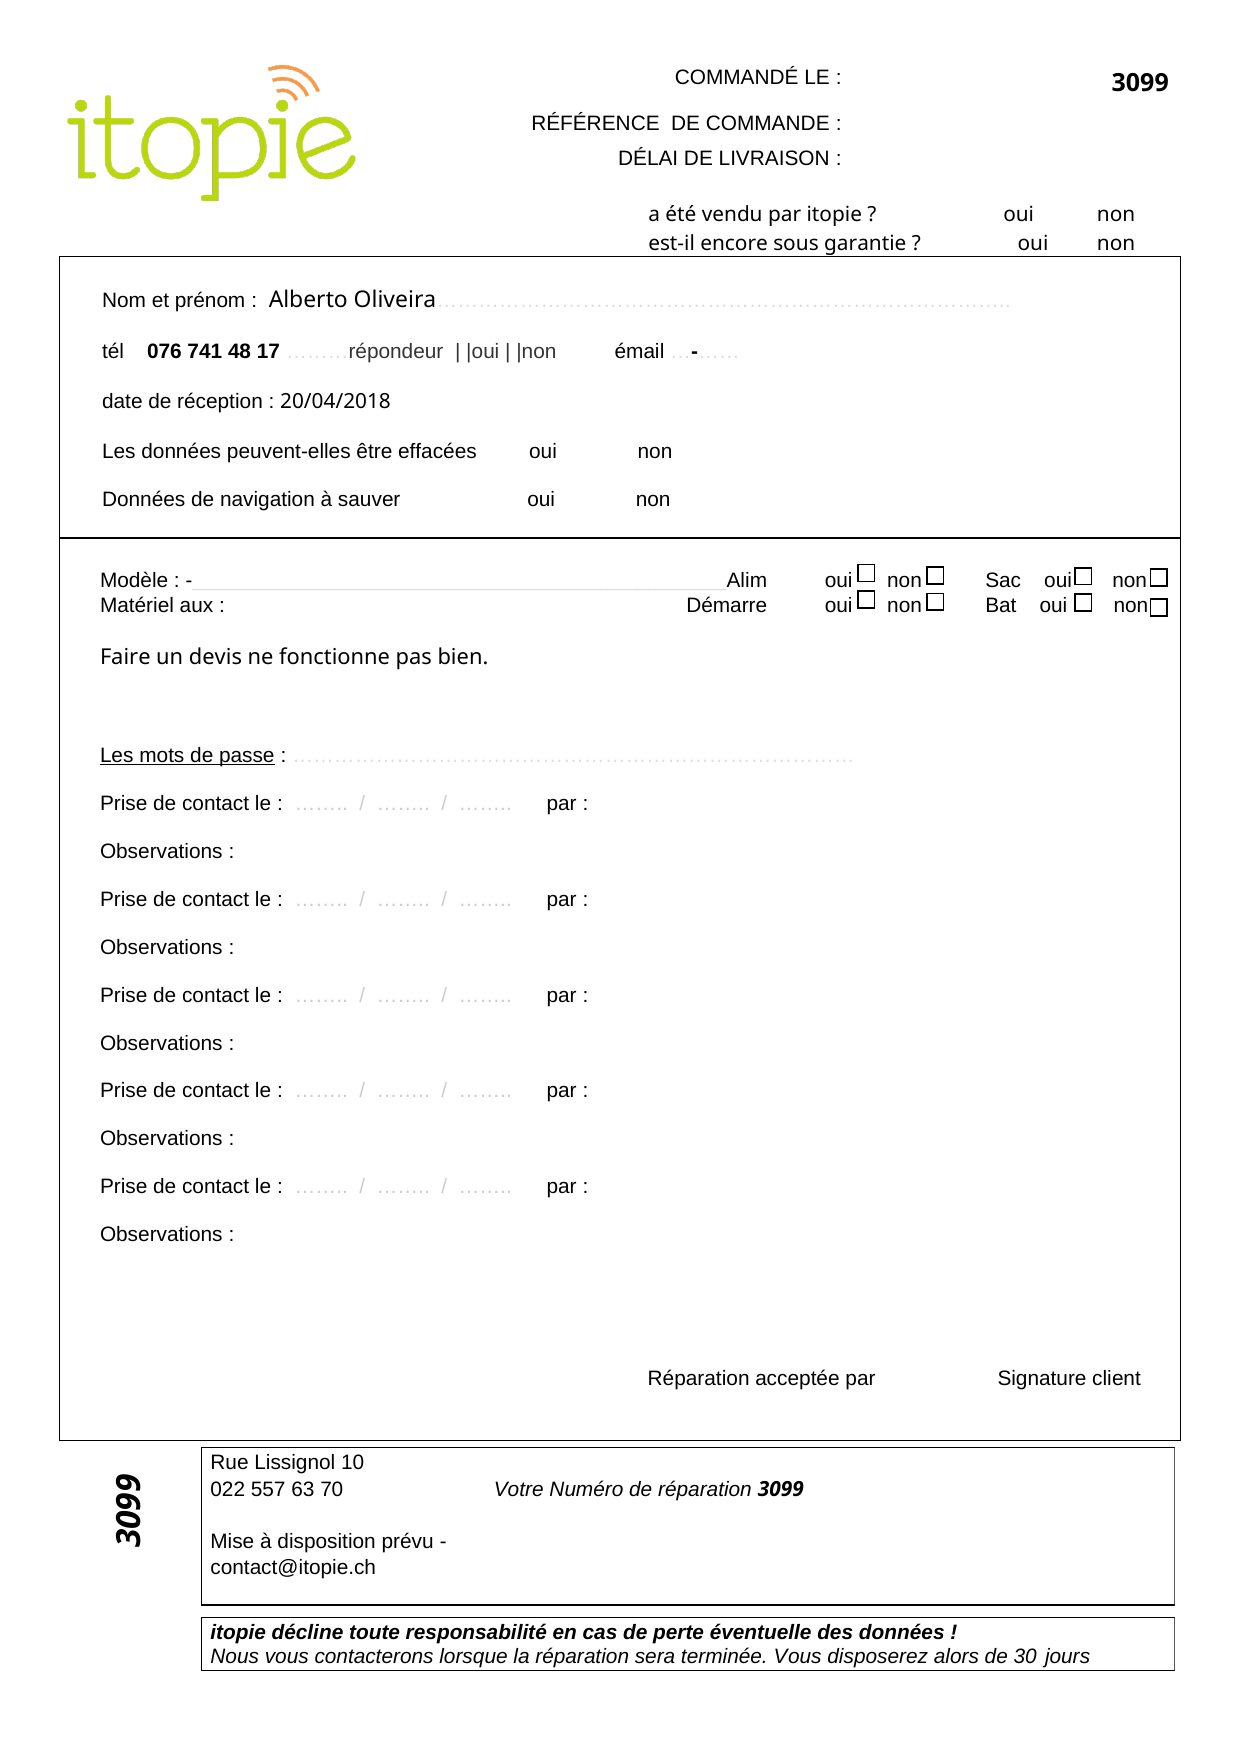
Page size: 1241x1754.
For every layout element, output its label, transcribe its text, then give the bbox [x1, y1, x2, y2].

table_cell DÉLAI DE LIVRAISON : [490, 140, 847, 175]
text Prise de contact le : …….. / …….. / …….. par : [60, 979, 1180, 1006]
text Modèle : - Alim oui non Sac oui non [948, 562, 1180, 590]
text Nom et prénom : Alberto Oliveira……………………………………………………………………….. [60, 280, 1180, 314]
text Prise de contact le : …….. / …….. / …….. par : [60, 883, 1180, 911]
table_header Rue Lissignol 10 022 557 63 70 Votre Numéro de réparation 3099 Mise à disposition prévu - contact@itopie.ch [195, 1441, 1180, 1611]
text Prise de contact le : …….. / …….. / …….. par : [60, 1075, 1180, 1102]
text Matériel aux : Démarre oui non Bat oui non [60, 590, 1180, 617]
text Données de navigation à sauver oui non [60, 484, 1180, 511]
text tél 076 741 48 17 ………répondeur | |oui | |non émail …-…… [60, 335, 1180, 362]
text Observations : [60, 1219, 1180, 1246]
text Modèle : - Alim oui non Sac oui non [879, 562, 925, 590]
table_cell [847, 105, 1180, 140]
text Modèle : - Alim oui non Sac oui non [60, 562, 856, 590]
text Prise de contact le : …….. / …….. / …….. par : [60, 1171, 1180, 1198]
text Les mots de passe : ……………………………………………………………………… [60, 740, 1180, 767]
table_header 3099 [59, 1441, 195, 1677]
text Les données peuvent-elles être effacées oui non [60, 436, 1180, 463]
text Observations : [60, 1027, 1180, 1054]
text Observations : [60, 1123, 1180, 1150]
text Observations : [60, 931, 1180, 958]
table_cell RÉFÉRENCE DE COMMANDE : [490, 105, 847, 140]
text Prise de contact le : …….. / …….. / …….. par : [60, 788, 1180, 815]
picture [67, 65, 356, 201]
text date de réception : 20/04/2018 [60, 383, 1180, 415]
text Faire un devis ne fonctionne pas bien. [60, 638, 1180, 671]
text Réparation acceptée par Signature client [60, 1363, 1180, 1390]
text Observations : [60, 836, 1180, 863]
table_header 3099 [847, 59, 1180, 104]
text a été vendu par itopie ? oui non [59, 199, 1181, 228]
table_cell [847, 140, 1180, 175]
table_header COMMANDÉ LE : [490, 59, 847, 104]
text est-il encore sous garantie ? oui non [59, 228, 1181, 256]
table_cell itopie décline toute responsabilité en cas de perte éventuelle des données ! Nous vous contacterons lorsque la réparation sera terminée. Vous disposerez alors de 30 jours [195, 1611, 1180, 1677]
